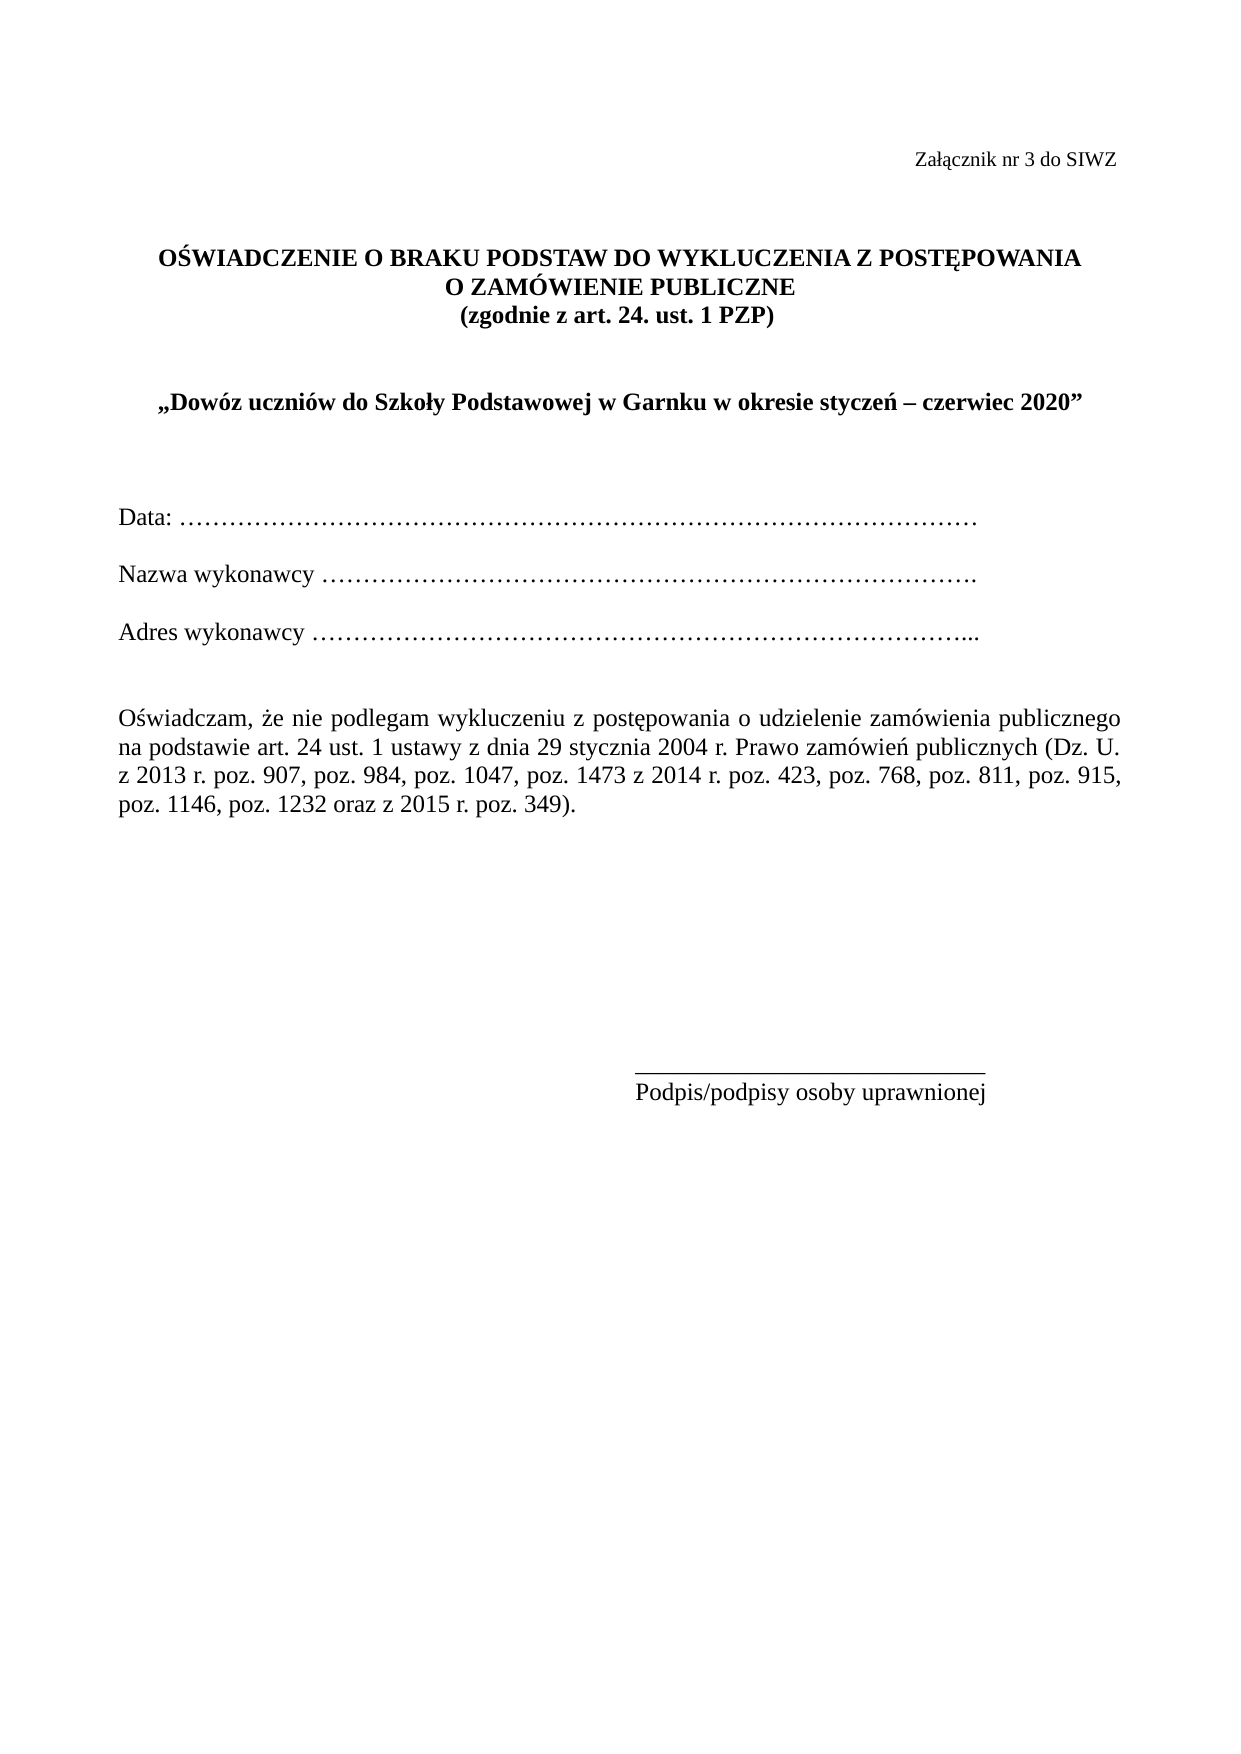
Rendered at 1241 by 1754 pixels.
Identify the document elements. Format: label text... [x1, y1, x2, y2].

text (zgodnie z art. 24. ust. 1 PZP) [118, 301, 1122, 329]
text Podpis/podpisy osoby uprawnionej [118, 1077, 1122, 1106]
text Nazwa wykonawcy ……………………………………………………………………. [118, 559, 1122, 588]
text ____________________________ [118, 1048, 1122, 1077]
text O ZAMÓWIENIE PUBLICZNE [118, 272, 1122, 301]
text Data: …………………………………………………………………………………… [118, 502, 1122, 531]
text Załącznik nr 3 do SIWZ [118, 147, 1122, 171]
text „Dowóz uczniów do Szkoły Podstawowej w Garnku w okresie styczeń – czerwiec 2020” [118, 387, 1122, 416]
text OŚWIADCZENIE O BRAKU PODSTAW DO WYKLUCZENIA Z POSTĘPOWANIA [118, 243, 1122, 272]
text Adres wykonawcy ……………………………………………………………………... [118, 617, 1122, 646]
text Oświadczam, że nie podlegam wykluczeniu z postępowania o udzielenie zamówienia publicznego na podstawie art. 24 ust. 1 ustawy z dnia 29 stycznia 2004 r. Prawo zamówień publicznych (Dz. U. z 2013 r. poz. 907, poz. 984, poz. 1047, poz. 1473 z 2014 r. poz. 423, poz. 768, poz. 811, poz. 915, poz. 1146, poz. 1232 oraz z 2015 r. poz. 349). [118, 703, 1122, 818]
